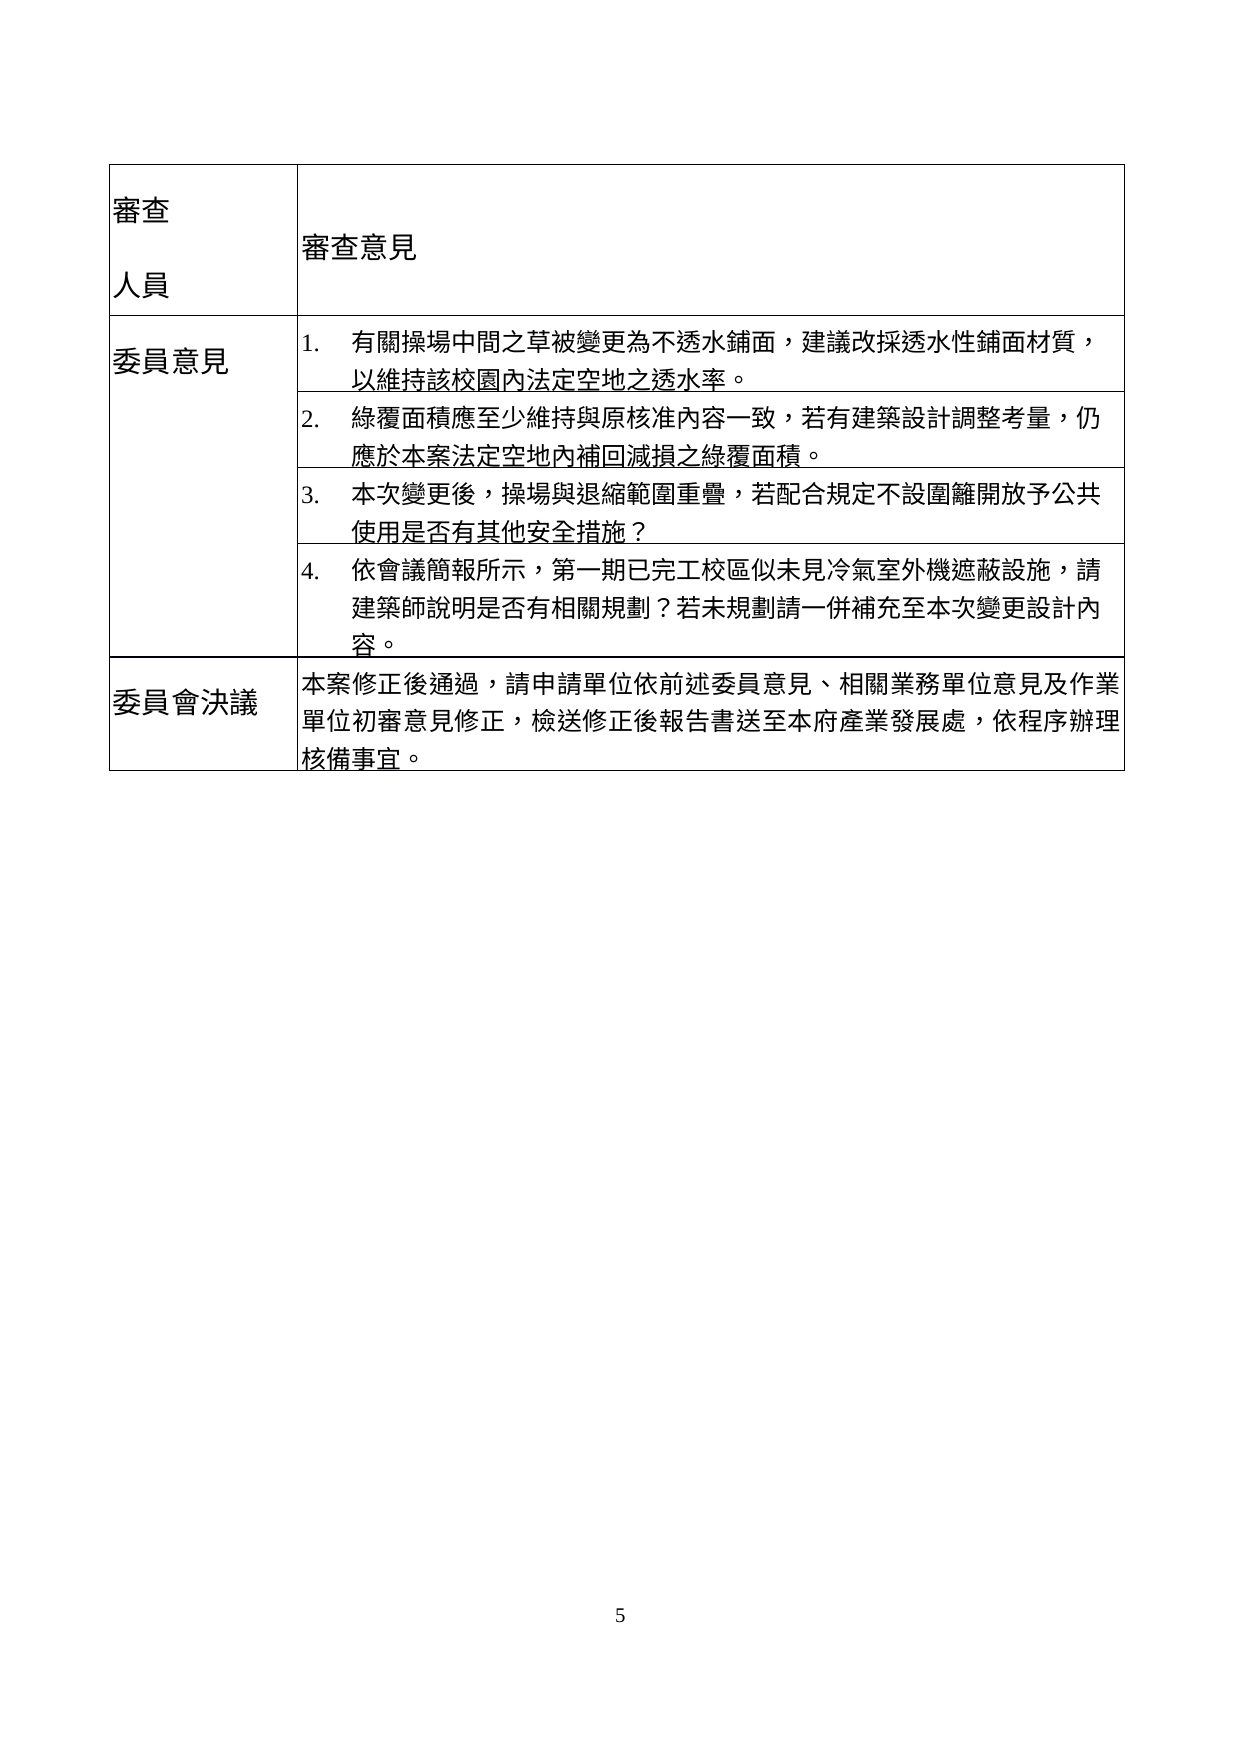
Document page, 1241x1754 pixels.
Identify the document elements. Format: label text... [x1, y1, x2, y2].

table_cell 本次變更後，操場與退縮範圍重疊，若配合規定不設圍籬開放予公共使用是否有其他安全措施？ [298, 468, 1124, 543]
table_cell 委員會決議 [110, 658, 297, 770]
table_cell 綠覆面積應至少維持與原核准內容一致，若有建築設計調整考量，仍應於本案法定空地內補回減損之綠覆面積。 [298, 392, 1124, 467]
table_cell 有關操場中間之草被變更為不透水鋪面，建議改採透水性鋪面材質，以維持該校園內法定空地之透水率。 [298, 316, 1124, 391]
table_header 審查 人員 [110, 165, 297, 315]
table_cell 依會議簡報所示，第一期已完工校區似未見冷氣室外機遮蔽設施，請建築師說明是否有相關規劃？若未規劃請一併補充至本次變更設計內容。 [298, 544, 1124, 656]
table_cell 委員意見 [110, 316, 297, 656]
table_header 審查意見 [298, 165, 1124, 315]
table_cell 本案修正後通過，請申請單位依前述委員意見、相關業務單位意見及作業單位初審意見修正，檢送修正後報告書送至本府產業發展處，依程序辦理核備事宜。 [298, 658, 1124, 770]
